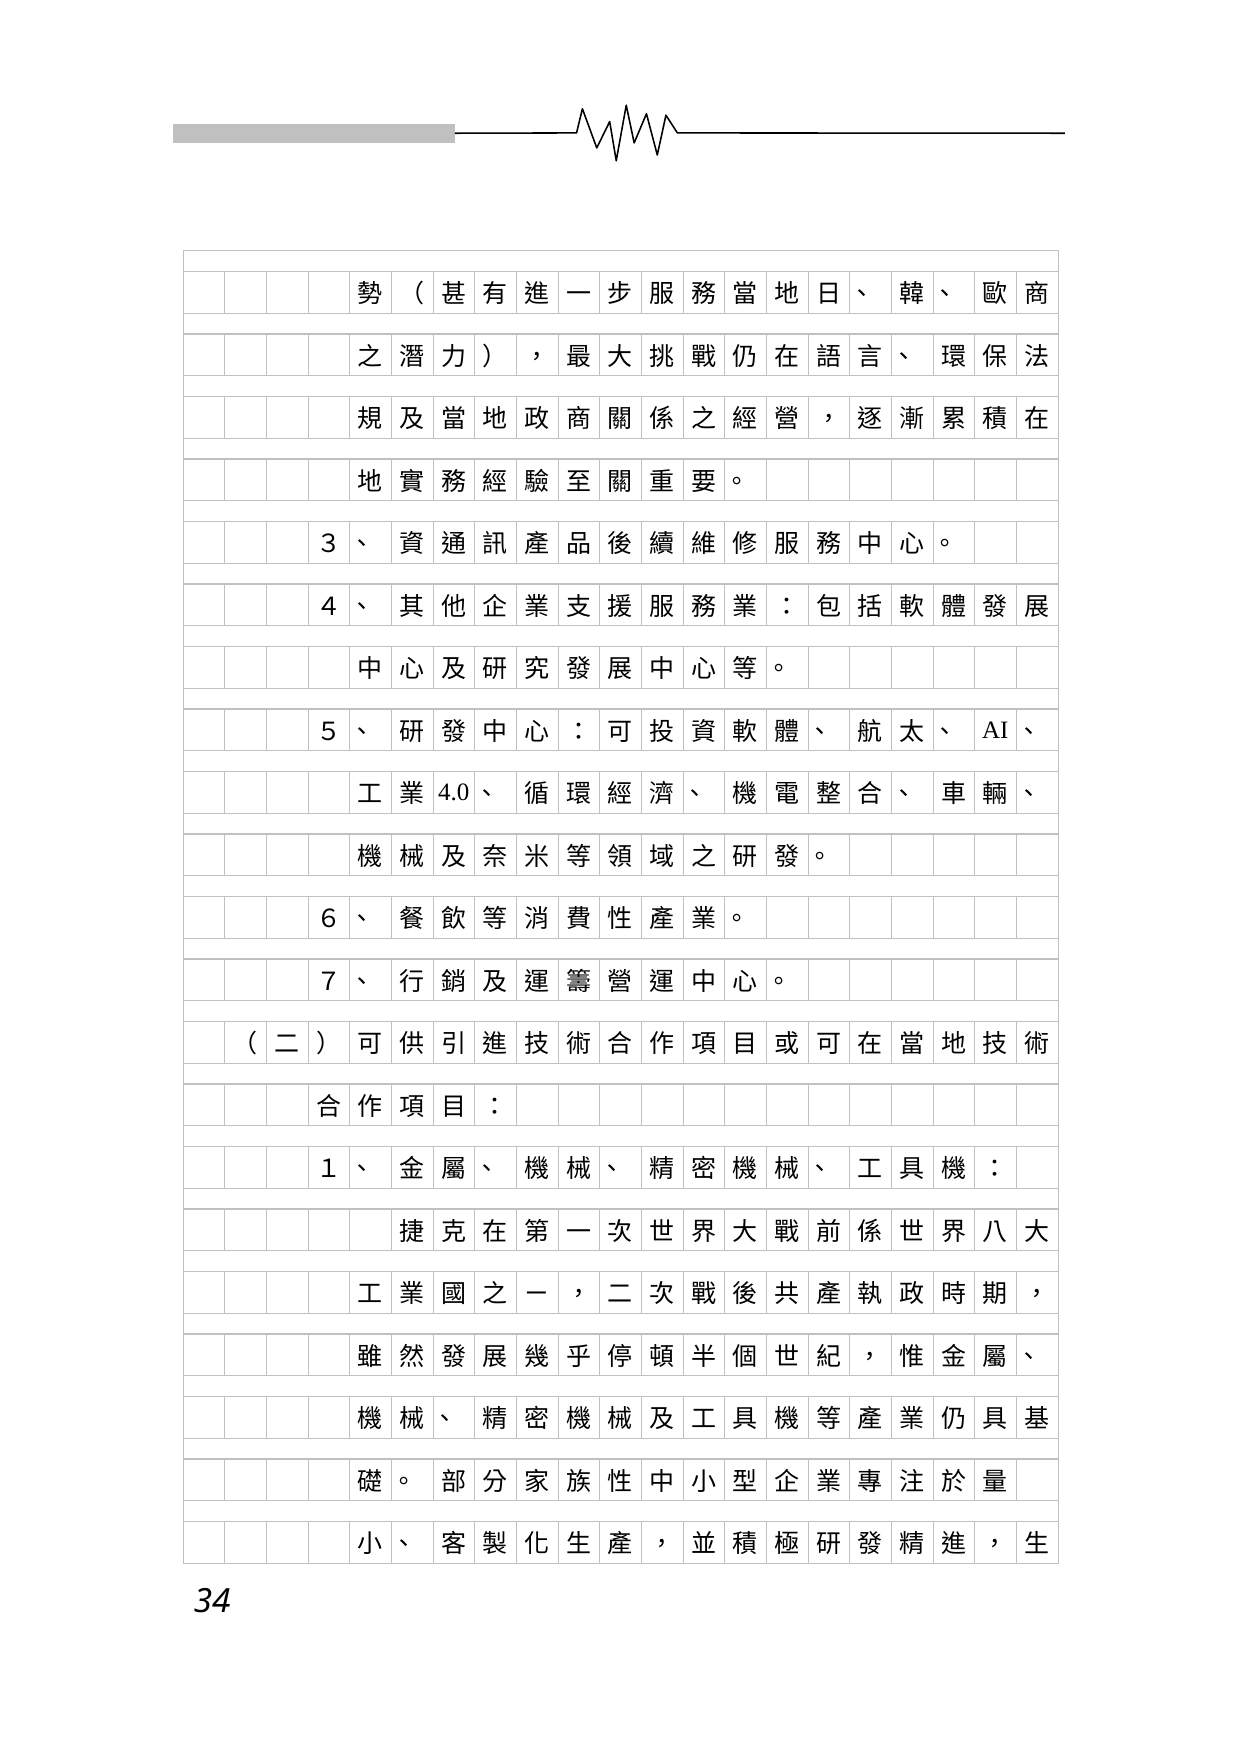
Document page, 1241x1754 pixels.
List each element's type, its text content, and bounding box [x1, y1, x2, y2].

text １、金屬、機械、精密機械、工具機： [600, 1147, 641, 1188]
text ： [767, 585, 808, 625]
text ２、資通訊產業之周邊服務業：伴隨我資通訊大廠之周邊服務業，如成品之紙箱包裝業，廢料之資源回收業等，臺商相對在地捷商有價格競爭力及靈活性等優勢（甚有進一步服務當地日、韓、歐商之潛力），最大挑戰仍在語言、環保法規及當地政商關係之經營，逐漸累積在地實務經驗至關重要。 [281, 439, 1058, 458]
text ５、研發中心：可投資軟體、航太、AI、工業4.0、循環經濟、機電整合、車輛、機械及奈米等領域之研發。 [934, 835, 974, 875]
text ５、研發中心：可投資軟體、航太、AI、工業4.0、循環經濟、機電整合、車輛、機械及奈米等領域之研發。 [850, 772, 891, 813]
text １、金屬、機械、精密機械、工具機： [850, 1147, 891, 1188]
text ６、餐飲等消費性產業。 [309, 897, 349, 938]
text 務 [684, 585, 724, 625]
text １、金屬、機械、精密機械、工具機： [809, 1147, 849, 1188]
text ４ [309, 585, 349, 625]
text ５、研發中心：可投資軟體、航太、AI、工業4.0、循環經濟、機電整合、車輛、機械及奈米等領域之研發。 [892, 772, 933, 813]
text 、 [350, 960, 391, 1000]
text １、金屬、機械、精密機械、工具機： [350, 1147, 391, 1188]
text ５、研發中心：可投資軟體、航太、AI、工業4.0、循環經濟、機電整合、車輛、機械及奈米等領域之研發。 [517, 835, 558, 875]
text 其 [392, 585, 433, 625]
text 可 [809, 1022, 849, 1063]
text 心 [892, 522, 933, 563]
text ５、研發中心：可投資軟體、航太、AI、工業4.0、循環經濟、機電整合、車輛、機械及奈米等領域之研發。 [642, 772, 683, 813]
text ５、研發中心：可投資軟體、航太、AI、工業4.0、循環經濟、機電整合、車輛、機械及奈米等領域之研發。 [725, 772, 766, 813]
text ６、餐飲等消費性產業。 [392, 897, 433, 938]
text ５、研發中心：可投資軟體、航太、AI、工業4.0、循環經濟、機電整合、車輛、機械及奈米等領域之研發。 [684, 835, 724, 875]
text 續 [642, 522, 683, 563]
text [975, 522, 1016, 563]
text １、金屬、機械、精密機械、工具機： [934, 1147, 974, 1188]
text ５、研發中心：可投資軟體、航太、AI、工業4.0、循環經濟、機電整合、車輛、機械及奈米等領域之研發。 [642, 835, 683, 875]
text ６、餐飲等消費性產業。 [725, 897, 766, 938]
text 及 [475, 960, 516, 1000]
text 作 [350, 1085, 391, 1125]
text ５、研發中心：可投資軟體、航太、AI、工業4.0、循環經濟、機電整合、車輛、機械及奈米等領域之研發。 [975, 835, 1016, 875]
text 捷克在第一次世界大戰前係世界八大工業國之ㄧ，二次戰後共產執政時期，雖然發展幾乎停頓半個世紀，惟金屬、機械、精密機械及工具機等產業仍具基礎。部分家族性中小型企業專注於量小、客製化生產，並積極研發精進，生產高附加價值之產品，頗具世界競爭力及未來潛力，駐捷克經濟組實地拜訪，發現該等捷商均已與世界各國（含臺灣、瑞士、瑞典等）建立綿密之國際分工網絡，有進一步與我商技術合作之潛力。自1990年改革開放迄今逾30年，部分企業因第二代或第三代無意接手經營，我商如欲接手，可以透過捷克投資發展局接洽媒合。 [330, 1439, 1058, 1458]
text 發 [559, 647, 599, 688]
text 後 [600, 522, 641, 563]
text 訊 [475, 522, 516, 563]
text [850, 647, 891, 688]
text 援 [600, 585, 641, 625]
text ５、研發中心：可投資軟體、航太、AI、工業4.0、循環經濟、機電整合、車輛、機械及奈米等領域之研發。 [934, 772, 974, 813]
text ５、研發中心：可投資軟體、航太、AI、工業4.0、循環經濟、機電整合、車輛、機械及奈米等領域之研發。 [600, 835, 641, 875]
text ６、餐飲等消費性產業。 [767, 897, 808, 938]
text １、金屬、機械、精密機械、工具機： [725, 1147, 766, 1188]
text ５、研發中心：可投資軟體、航太、AI、工業4.0、循環經濟、機電整合、車輛、機械及奈米等領域之研發。 [892, 710, 933, 750]
text 資 [392, 522, 433, 563]
text 引 [434, 1022, 474, 1063]
text [892, 647, 933, 688]
text 二 [267, 1022, 308, 1063]
text [1017, 522, 1058, 563]
text 項 [684, 1022, 724, 1063]
text 。 [767, 960, 808, 1000]
text ５、研發中心：可投資軟體、航太、AI、工業4.0、循環經濟、機電整合、車輛、機械及奈米等領域之研發。 [434, 835, 474, 875]
text ５、研發中心：可投資軟體、航太、AI、工業4.0、循環經濟、機電整合、車輛、機械及奈米等領域之研發。 [517, 772, 558, 813]
text ５、研發中心：可投資軟體、航太、AI、工業4.0、循環經濟、機電整合、車輛、機械及奈米等領域之研發。 [392, 835, 433, 875]
text ５、研發中心：可投資軟體、航太、AI、工業4.0、循環經濟、機電整合、車輛、機械及奈米等領域之研發。 [350, 710, 391, 750]
text １、金屬、機械、精密機械、工具機： [475, 1147, 516, 1188]
text 營 [600, 960, 641, 1000]
text 運 [517, 960, 558, 1000]
text ５、研發中心：可投資軟體、航太、AI、工業4.0、循環經濟、機電整合、車輛、機械及奈米等領域之研發。 [809, 835, 849, 875]
text ５、研發中心：可投資軟體、航太、AI、工業4.0、循環經濟、機電整合、車輛、機械及奈米等領域之研發。 [281, 772, 308, 813]
text ５、研發中心：可投資軟體、航太、AI、工業4.0、循環經濟、機電整合、車輛、機械及奈米等領域之研發。 [975, 772, 1016, 813]
text ５、研發中心：可投資軟體、航太、AI、工業4.0、循環經濟、機電整合、車輛、機械及奈米等領域之研發。 [309, 710, 349, 750]
text ５、研發中心：可投資軟體、航太、AI、工業4.0、循環經濟、機電整合、車輛、機械及奈米等領域之研發。 [309, 772, 349, 813]
text 企 [475, 585, 516, 625]
text 品 [559, 522, 599, 563]
text [207, 1064, 1058, 1083]
text ６、餐飲等消費性產業。 [975, 897, 1016, 938]
text ５、研發中心：可投資軟體、航太、AI、工業4.0、循環經濟、機電整合、車輛、機械及奈米等領域之研發。 [934, 710, 974, 750]
text ５、研發中心：可投資軟體、航太、AI、工業4.0、循環經濟、機電整合、車輛、機械及奈米等領域之研發。 [767, 710, 808, 750]
text ６、餐飲等消費性產業。 [559, 897, 599, 938]
text [809, 647, 849, 688]
text 銷 [434, 960, 474, 1000]
text ５、研發中心：可投資軟體、航太、AI、工業4.0、循環經濟、機電整合、車輛、機械及奈米等領域之研發。 [434, 710, 474, 750]
text ５、研發中心：可投資軟體、航太、AI、工業4.0、循環經濟、機電整合、車輛、機械及奈米等領域之研發。 [559, 710, 599, 750]
text ５、研發中心：可投資軟體、航太、AI、工業4.0、循環經濟、機電整合、車輛、機械及奈米等領域之研發。 [309, 835, 349, 875]
text ５、研發中心：可投資軟體、航太、AI、工業4.0、循環經濟、機電整合、車輛、機械及奈米等領域之研發。 [767, 835, 808, 875]
text [1017, 647, 1058, 688]
text ６、餐飲等消費性產業。 [1017, 897, 1058, 938]
text ５、研發中心：可投資軟體、航太、AI、工業4.0、循環經濟、機電整合、車輛、機械及奈米等領域之研發。 [642, 710, 683, 750]
text ５、研發中心：可投資軟體、航太、AI、工業4.0、循環經濟、機電整合、車輛、機械及奈米等領域之研發。 [434, 772, 474, 813]
text ５、研發中心：可投資軟體、航太、AI、工業4.0、循環經濟、機電整合、車輛、機械及奈米等領域之研發。 [281, 835, 308, 875]
text 中 [350, 647, 391, 688]
text [1017, 1085, 1058, 1125]
text １、金屬、機械、精密機械、工具機： [392, 1147, 433, 1188]
text 技 [517, 1022, 558, 1063]
text ５、研發中心：可投資軟體、航太、AI、工業4.0、循環經濟、機電整合、車輛、機械及奈米等領域之研發。 [350, 835, 391, 875]
text ３ [309, 522, 349, 563]
text [559, 1085, 599, 1125]
text 、 [350, 585, 391, 625]
text ５、研發中心：可投資軟體、航太、AI、工業4.0、循環經濟、機電整合、車輛、機械及奈米等領域之研發。 [809, 710, 849, 750]
text 通 [434, 522, 474, 563]
text ５、研發中心：可投資軟體、航太、AI、工業4.0、循環經濟、機電整合、車輛、機械及奈米等領域之研發。 [1017, 835, 1058, 875]
text [767, 1085, 808, 1125]
text 括 [850, 585, 891, 625]
text ６、餐飲等消費性產業。 [281, 876, 1058, 896]
text ５、研發中心：可投資軟體、航太、AI、工業4.0、循環經濟、機電整合、車輛、機械及奈米等領域之研發。 [809, 772, 849, 813]
text ６、餐飲等消費性產業。 [850, 897, 891, 938]
text １、金屬、機械、精密機械、工具機： [281, 1126, 1058, 1146]
text １、金屬、機械、精密機械、工具機： [1017, 1147, 1058, 1188]
text 。 [767, 647, 808, 688]
text 作 [642, 1022, 683, 1063]
text 究 [517, 647, 558, 688]
text ５、研發中心：可投資軟體、航太、AI、工業4.0、循環經濟、機電整合、車輛、機械及奈米等領域之研發。 [475, 710, 516, 750]
text ６、餐飲等消費性產業。 [434, 897, 474, 938]
text 業 [725, 585, 766, 625]
text １、金屬、機械、精密機械、工具機： [281, 1147, 308, 1188]
text ２、資通訊產業之周邊服務業：伴隨我資通訊大廠之周邊服務業，如成品之紙箱包裝業，廢料之資源回收業等，臺商相對在地捷商有價格競爭力及靈活性等優勢（甚有進一步服務當地日、韓、歐商之潛力），最大挑戰仍在語言、環保法規及當地政商關係之經營，逐漸累積在地實務經驗至關重要。 [281, 314, 1058, 333]
text ５、研發中心：可投資軟體、航太、AI、工業4.0、循環經濟、機電整合、車輛、機械及奈米等領域之研發。 [725, 835, 766, 875]
text 支 [559, 585, 599, 625]
text [207, 1022, 224, 1063]
text 服 [767, 522, 808, 563]
text ５、研發中心：可投資軟體、航太、AI、工業4.0、循環經濟、機電整合、車輛、機械及奈米等領域之研發。 [725, 710, 766, 750]
text 中 [684, 960, 724, 1000]
text ６、餐飲等消費性產業。 [684, 897, 724, 938]
text 捷克在第一次世界大戰前係世界八大工業國之ㄧ，二次戰後共產執政時期，雖然發展幾乎停頓半個世紀，惟金屬、機械、精密機械及工具機等產業仍具基礎。部分家族性中小型企業專注於量小、客製化生產，並積極研發精進，生產高附加價值之產品，頗具世界競爭力及未來潛力，駐捷克經濟組實地拜訪，發現該等捷商均已與世界各國（含臺灣、瑞士、瑞典等）建立綿密之國際分工網絡，有進一步與我商技術合作之潛力。自1990年改革開放迄今逾30年，部分企業因第二代或第三代無意接手經營，我商如欲接手，可以透過捷克投資發展局接洽媒合。 [330, 1189, 1058, 1208]
text ５、研發中心：可投資軟體、航太、AI、工業4.0、循環經濟、機電整合、車輛、機械及奈米等領域之研發。 [559, 772, 599, 813]
text [642, 1085, 683, 1125]
text [684, 1085, 724, 1125]
text 在 [850, 1022, 891, 1063]
text ５、研發中心：可投資軟體、航太、AI、工業4.0、循環經濟、機電整合、車輛、機械及奈米等領域之研發。 [281, 710, 308, 750]
text １、金屬、機械、精密機械、工具機： [559, 1147, 599, 1188]
text 技 [975, 1022, 1016, 1063]
text ５、研發中心：可投資軟體、航太、AI、工業4.0、循環經濟、機電整合、車輛、機械及奈米等領域之研發。 [281, 689, 1058, 708]
text 研 [475, 647, 516, 688]
text [281, 960, 308, 1000]
text 中 [850, 522, 891, 563]
text 捷克在第一次世界大戰前係世界八大工業國之ㄧ，二次戰後共產執政時期，雖然發展幾乎停頓半個世紀，惟金屬、機械、精密機械及工具機等產業仍具基礎。部分家族性中小型企業專注於量小、客製化生產，並積極研發精進，生產高附加價值之產品，頗具世界競爭力及未來潛力，駐捷克經濟組實地拜訪，發現該等捷商均已與世界各國（含臺灣、瑞士、瑞典等）建立綿密之國際分工網絡，有進一步與我商技術合作之潛力。自1990年改革開放迄今逾30年，部分企業因第二代或第三代無意接手經營，我商如欲接手，可以透過捷克投資發展局接洽媒合。 [330, 1501, 1058, 1521]
text 目 [434, 1085, 474, 1125]
text ５、研發中心：可投資軟體、航太、AI、工業4.0、循環經濟、機電整合、車輛、機械及奈米等領域之研發。 [392, 710, 433, 750]
text [207, 1001, 1058, 1021]
text 心 [392, 647, 433, 688]
text 合 [600, 1022, 641, 1063]
text ５、研發中心：可投資軟體、航太、AI、工業4.0、循環經濟、機電整合、車輛、機械及奈米等領域之研發。 [1017, 772, 1058, 813]
text 心 [725, 960, 766, 1000]
text 捷克在第一次世界大戰前係世界八大工業國之ㄧ，二次戰後共產執政時期，雖然發展幾乎停頓半個世紀，惟金屬、機械、精密機械及工具機等產業仍具基礎。部分家族性中小型企業專注於量小、客製化生產，並積極研發精進，生產高附加價值之產品，頗具世界競爭力及未來潛力，駐捷克經濟組實地拜訪，發現該等捷商均已與世界各國（含臺灣、瑞士、瑞典等）建立綿密之國際分工網絡，有進一步與我商技術合作之潛力。自1990年改革開放迄今逾30年，部分企業因第二代或第三代無意接手經營，我商如欲接手，可以透過捷克投資發展局接洽媒合。 [330, 1314, 1058, 1333]
text 、 [350, 522, 391, 563]
text 修 [725, 522, 766, 563]
text [850, 1085, 891, 1125]
text ） [309, 1022, 349, 1063]
text 等 [725, 647, 766, 688]
text ５、研發中心：可投資軟體、航太、AI、工業4.0、循環經濟、機電整合、車輛、機械及奈米等領域之研發。 [281, 814, 1058, 833]
text [267, 1085, 308, 1125]
text ６、餐飲等消費性產業。 [475, 897, 516, 938]
text ５、研發中心：可投資軟體、航太、AI、工業4.0、循環經濟、機電整合、車輛、機械及奈米等領域之研發。 [1017, 710, 1058, 750]
text ： [475, 1085, 516, 1125]
text 術 [559, 1022, 599, 1063]
text ５、研發中心：可投資軟體、航太、AI、工業4.0、循環經濟、機電整合、車輛、機械及奈米等領域之研發。 [600, 772, 641, 813]
text [934, 1085, 974, 1125]
text ６、餐飲等消費性產業。 [934, 897, 974, 938]
text ７ [309, 960, 349, 1000]
text 或 [767, 1022, 808, 1063]
text ５、研發中心：可投資軟體、航太、AI、工業4.0、循環經濟、機電整合、車輛、機械及奈米等領域之研發。 [684, 710, 724, 750]
text 合 [309, 1085, 349, 1125]
text 他 [434, 585, 474, 625]
text １、金屬、機械、精密機械、工具機： [892, 1147, 933, 1188]
text ５、研發中心：可投資軟體、航太、AI、工業4.0、循環經濟、機電整合、車輛、機械及奈米等領域之研發。 [767, 772, 808, 813]
text [934, 960, 974, 1000]
text 產 [517, 522, 558, 563]
text １、金屬、機械、精密機械、工具機： [517, 1147, 558, 1188]
text 目 [725, 1022, 766, 1063]
text （ [225, 1022, 266, 1063]
text [600, 1085, 641, 1125]
text ５、研發中心：可投資軟體、航太、AI、工業4.0、循環經濟、機電整合、車輛、機械及奈米等領域之研發。 [600, 710, 641, 750]
text [281, 585, 308, 625]
text ６、餐飲等消費性產業。 [600, 897, 641, 938]
text 務 [809, 522, 849, 563]
text 及 [434, 647, 474, 688]
text １、金屬、機械、精密機械、工具機： [434, 1147, 474, 1188]
text ６、餐飲等消費性產業。 [281, 897, 308, 938]
text 心 [684, 647, 724, 688]
text 行 [392, 960, 433, 1000]
text 術 [1017, 1022, 1058, 1063]
text ５、研發中心：可投資軟體、航太、AI、工業4.0、循環經濟、機電整合、車輛、機械及奈米等領域之研發。 [975, 710, 1016, 750]
text ５、研發中心：可投資軟體、航太、AI、工業4.0、循環經濟、機電整合、車輛、機械及奈米等領域之研發。 [850, 835, 891, 875]
text 展 [600, 647, 641, 688]
text 運 [642, 960, 683, 1000]
text 展 [1017, 585, 1058, 625]
text ６、餐飲等消費性產業。 [350, 897, 391, 938]
text [207, 1085, 224, 1125]
text ６、餐飲等消費性產業。 [642, 897, 683, 938]
text ５、研發中心：可投資軟體、航太、AI、工業4.0、循環經濟、機電整合、車輛、機械及奈米等領域之研發。 [350, 772, 391, 813]
text １、金屬、機械、精密機械、工具機： [975, 1147, 1016, 1188]
text 服 [642, 585, 683, 625]
text 供 [392, 1022, 433, 1063]
text 進 [475, 1022, 516, 1063]
text ５、研發中心：可投資軟體、航太、AI、工業4.0、循環經濟、機電整合、車輛、機械及奈米等領域之研發。 [475, 835, 516, 875]
text ２、資通訊產業之周邊服務業：伴隨我資通訊大廠之周邊服務業，如成品之紙箱包裝業，廢料之資源回收業等，臺商相對在地捷商有價格競爭力及靈活性等優勢（甚有進一步服務當地日、韓、歐商之潛力），最大挑戰仍在語言、環保法規及當地政商關係之經營，逐漸累積在地實務經驗至關重要。 [281, 251, 1058, 271]
text 捷克在第一次世界大戰前係世界八大工業國之ㄧ，二次戰後共產執政時期，雖然發展幾乎停頓半個世紀，惟金屬、機械、精密機械及工具機等產業仍具基礎。部分家族性中小型企業專注於量小、客製化生產，並積極研發精進，生產高附加價值之產品，頗具世界競爭力及未來潛力，駐捷克經濟組實地拜訪，發現該等捷商均已與世界各國（含臺灣、瑞士、瑞典等）建立綿密之國際分工網絡，有進一步與我商技術合作之潛力。自1990年改革開放迄今逾30年，部分企業因第二代或第三代無意接手經營，我商如欲接手，可以透過捷克投資發展局接洽媒合。 [330, 1376, 1058, 1396]
text [281, 564, 1058, 583]
text [225, 1085, 266, 1125]
text ５、研發中心：可投資軟體、航太、AI、工業4.0、循環經濟、機電整合、車輛、機械及奈米等領域之研發。 [850, 710, 891, 750]
text 發 [975, 585, 1016, 625]
text １、金屬、機械、精密機械、工具機： [642, 1147, 683, 1188]
text １、金屬、機械、精密機械、工具機： [767, 1147, 808, 1188]
text [934, 647, 974, 688]
text 維 [684, 522, 724, 563]
text 業 [517, 585, 558, 625]
text [281, 626, 1058, 646]
text [892, 960, 933, 1000]
text [975, 647, 1016, 688]
text [725, 1085, 766, 1125]
text 中 [642, 647, 683, 688]
text ５、研發中心：可投資軟體、航太、AI、工業4.0、循環經濟、機電整合、車輛、機械及奈米等領域之研發。 [559, 835, 599, 875]
text 。 [934, 522, 974, 563]
text [850, 960, 891, 1000]
text 體 [934, 585, 974, 625]
text [975, 1085, 1016, 1125]
text ５、研發中心：可投資軟體、航太、AI、工業4.0、循環經濟、機電整合、車輛、機械及奈米等領域之研發。 [892, 835, 933, 875]
text 籌 [559, 960, 599, 1000]
text ５、研發中心：可投資軟體、航太、AI、工業4.0、循環經濟、機電整合、車輛、機械及奈米等領域之研發。 [684, 772, 724, 813]
text ５、研發中心：可投資軟體、航太、AI、工業4.0、循環經濟、機電整合、車輛、機械及奈米等領域之研發。 [392, 772, 433, 813]
text 可 [350, 1022, 391, 1063]
text [281, 647, 308, 688]
text ５、研發中心：可投資軟體、航太、AI、工業4.0、循環經濟、機電整合、車輛、機械及奈米等領域之研發。 [475, 772, 516, 813]
text [809, 960, 849, 1000]
text ５、研發中心：可投資軟體、航太、AI、工業4.0、循環經濟、機電整合、車輛、機械及奈米等領域之研發。 [281, 751, 1058, 771]
text 軟 [892, 585, 933, 625]
text [809, 1085, 849, 1125]
text 地 [934, 1022, 974, 1063]
text [281, 522, 308, 563]
text ６、餐飲等消費性產業。 [809, 897, 849, 938]
text １、金屬、機械、精密機械、工具機： [309, 1147, 349, 1188]
text 包 [809, 585, 849, 625]
text ６、餐飲等消費性產業。 [517, 897, 558, 938]
text 當 [892, 1022, 933, 1063]
text ６、餐飲等消費性產業。 [892, 897, 933, 938]
text [309, 647, 349, 688]
text 項 [392, 1085, 433, 1125]
text [517, 1085, 558, 1125]
text １、金屬、機械、精密機械、工具機： [684, 1147, 724, 1188]
text ２、資通訊產業之周邊服務業：伴隨我資通訊大廠之周邊服務業，如成品之紙箱包裝業，廢料之資源回收業等，臺商相對在地捷商有價格競爭力及靈活性等優勢（甚有進一步服務當地日、韓、歐商之潛力），最大挑戰仍在語言、環保法規及當地政商關係之經營，逐漸累積在地實務經驗至關重要。 [281, 376, 1058, 396]
text [1017, 960, 1058, 1000]
text ５、研發中心：可投資軟體、航太、AI、工業4.0、循環經濟、機電整合、車輛、機械及奈米等領域之研發。 [517, 710, 558, 750]
text [281, 939, 1058, 958]
text 捷克在第一次世界大戰前係世界八大工業國之ㄧ，二次戰後共產執政時期，雖然發展幾乎停頓半個世紀，惟金屬、機械、精密機械及工具機等產業仍具基礎。部分家族性中小型企業專注於量小、客製化生產，並積極研發精進，生產高附加價值之產品，頗具世界競爭力及未來潛力，駐捷克經濟組實地拜訪，發現該等捷商均已與世界各國（含臺灣、瑞士、瑞典等）建立綿密之國際分工網絡，有進一步與我商技術合作之潛力。自1990年改革開放迄今逾30年，部分企業因第二代或第三代無意接手經營，我商如欲接手，可以透過捷克投資發展局接洽媒合。 [330, 1251, 1058, 1271]
text [892, 1085, 933, 1125]
text [281, 501, 1058, 521]
text [975, 960, 1016, 1000]
